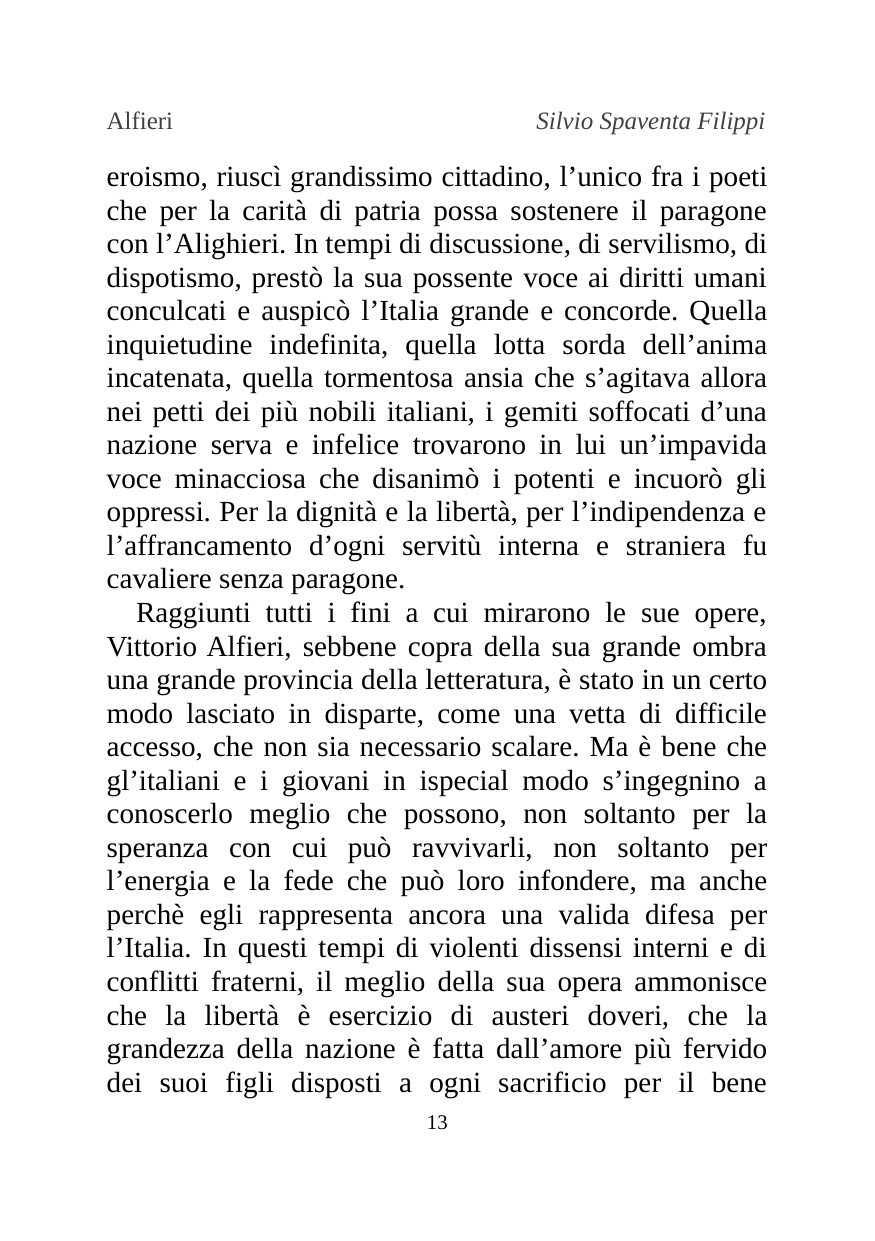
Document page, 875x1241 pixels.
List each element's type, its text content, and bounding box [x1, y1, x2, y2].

text Raggiunti tutti i fini a cui mirarono le sue opere, Vittorio Alfieri, sebbene copra della sua grande ombra una grande provincia della letteratura, è stato in un certo modo lasciato in disparte, come una vetta di difficile accesso, che non sia necessario scalare. Ma è bene che gl’italiani e i giovani in ispecial modo s’ingegnino a conoscerlo meglio che possono, non soltanto per la speranza con cui può ravvivarli, non soltanto per l’energia e la fede che può loro infondere, ma anche perchè egli rappresenta ancora una valida difesa per l’Italia. In questi tempi di violenti dissensi interni e di conflitti fraterni, il meglio della sua opera ammonisce che la libertà è esercizio di austeri doveri, che la grandezza della nazione è fatta dall’amore più fervido dei suoi figli disposti a ogni sacrificio per il bene [106, 595, 768, 1098]
text eroismo, riuscì grandissimo cittadino, l’unico fra i poeti che per la carità di patria possa sostenere il paragone con l’Alighieri. In tempi di discussione, di servilismo, di dispotismo, prestò la sua possente voce ai diritti umani conculcati e auspicò l’Italia grande e concorde. Quella inquietudine indefinita, quella lotta sorda dell’anima incatenata, quella tormentosa ansia che s’agitava allora nei petti dei più nobili italiani, i gemiti soffocati d’una nazione serva e infelice trovarono in lui un’impavida voce minacciosa che disanimò i potenti e incuorò gli oppressi. Per la dignità e la libertà, per l’indipendenza e l’affrancamento d’ogni servitù interna e straniera fu cavaliere senza paragone. [106, 159, 768, 595]
